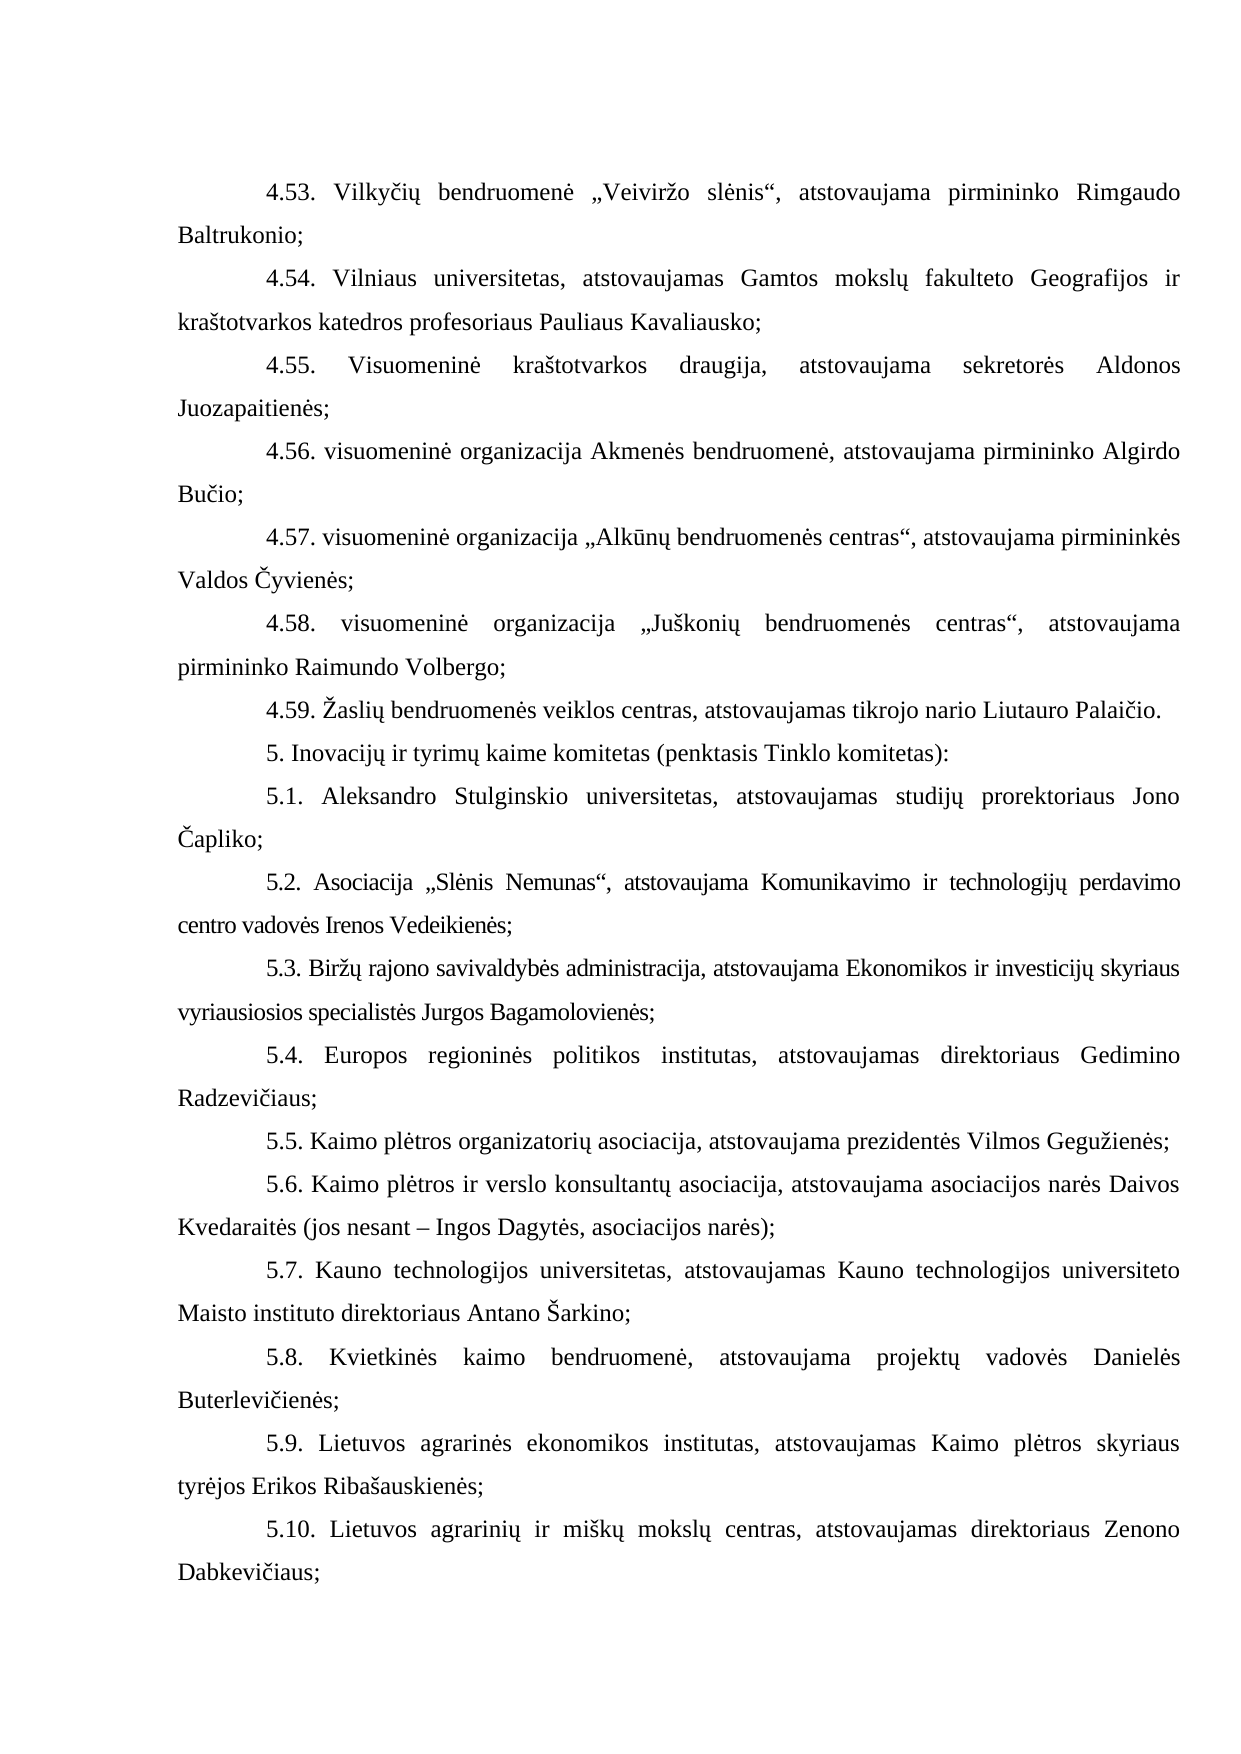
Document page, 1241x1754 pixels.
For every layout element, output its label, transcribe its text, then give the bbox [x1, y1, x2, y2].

text 4.58. visuomeninė organizacija „Juškonių bendruomenės centras“, atstovaujama pirmininko Raimundo Volbergo; [177, 608, 1181, 680]
text 5.9. Lietuvos agrarinės ekonomikos institutas, atstovaujamas Kaimo plėtros skyriaus tyrėjos Erikos Ribašauskienės; [177, 1428, 1181, 1500]
text 5.4. Europos regioninės politikos institutas, atstovaujamas direktoriaus Gedimino Radzevičiaus; [177, 1040, 1181, 1112]
text 5.6. Kaimo plėtros ir verslo konsultantų asociacija, atstovaujama asociacijos narės Daivos Kvedaraitės (jos nesant – Ingos Dagytės, asociacijos narės); [177, 1169, 1181, 1241]
text 4.55. Visuomeninė kraštotvarkos draugija, atstovaujama sekretorės Aldonos Juozapaitienės; [177, 350, 1181, 422]
text 4.53. Vilkyčių bendruomenė „Veiviržo slėnis“, atstovaujama pirmininko Rimgaudo Baltrukonio; [177, 177, 1181, 249]
text 5.10. Lietuvos agrarinių ir miškų mokslų centras, atstovaujamas direktoriaus Zenono Dabkevičiaus; [177, 1514, 1181, 1586]
text 4.57. visuomeninė organizacija „Alkūnų bendruomenės centras“, atstovaujama pirmininkės Valdos Čyvienės; [177, 522, 1181, 594]
text 5.1. Aleksandro Stulginskio universitetas, atstovaujamas studijų prorektoriaus Jono Čapliko; [177, 781, 1181, 853]
text 5.2. Asociacija „Slėnis Nemunas“, atstovaujama Komunikavimo ir technologijų perdavimo centro vadovės Irenos Vedeikienės; [177, 867, 1181, 939]
text 5.7. Kauno technologijos universitetas, atstovaujamas Kauno technologijos universiteto Maisto instituto direktoriaus Antano Šarkino; [177, 1255, 1181, 1327]
text 5.3. Biržų rajono savivaldybės administracija, atstovaujama Ekonomikos ir investicijų skyriaus vyriausiosios specialistės Jurgos Bagamolovienės; [177, 953, 1181, 1025]
text 5.5. Kaimo plėtros organizatorių asociacija, atstovaujama prezidentės Vilmos Gegužienės; [177, 1126, 1181, 1155]
text 5. Inovacijų ir tyrimų kaime komitetas (penktasis Tinklo komitetas): [177, 738, 1181, 767]
text 5.8. Kvietkinės kaimo bendruomenė, atstovaujama projektų vadovės Danielės Buterlevičienės; [177, 1342, 1181, 1413]
text 4.56. visuomeninė organizacija Akmenės bendruomenė, atstovaujama pirmininko Algirdo Bučio; [177, 436, 1181, 508]
text 4.54. Vilniaus universitetas, atstovaujamas Gamtos mokslų fakulteto Geografijos ir kraštotvarkos katedros profesoriaus Pauliaus Kavaliausko; [177, 263, 1181, 335]
text 4.59. Žaslių bendruomenės veiklos centras, atstovaujamas tikrojo nario Liutauro Palaičio. [177, 695, 1181, 723]
